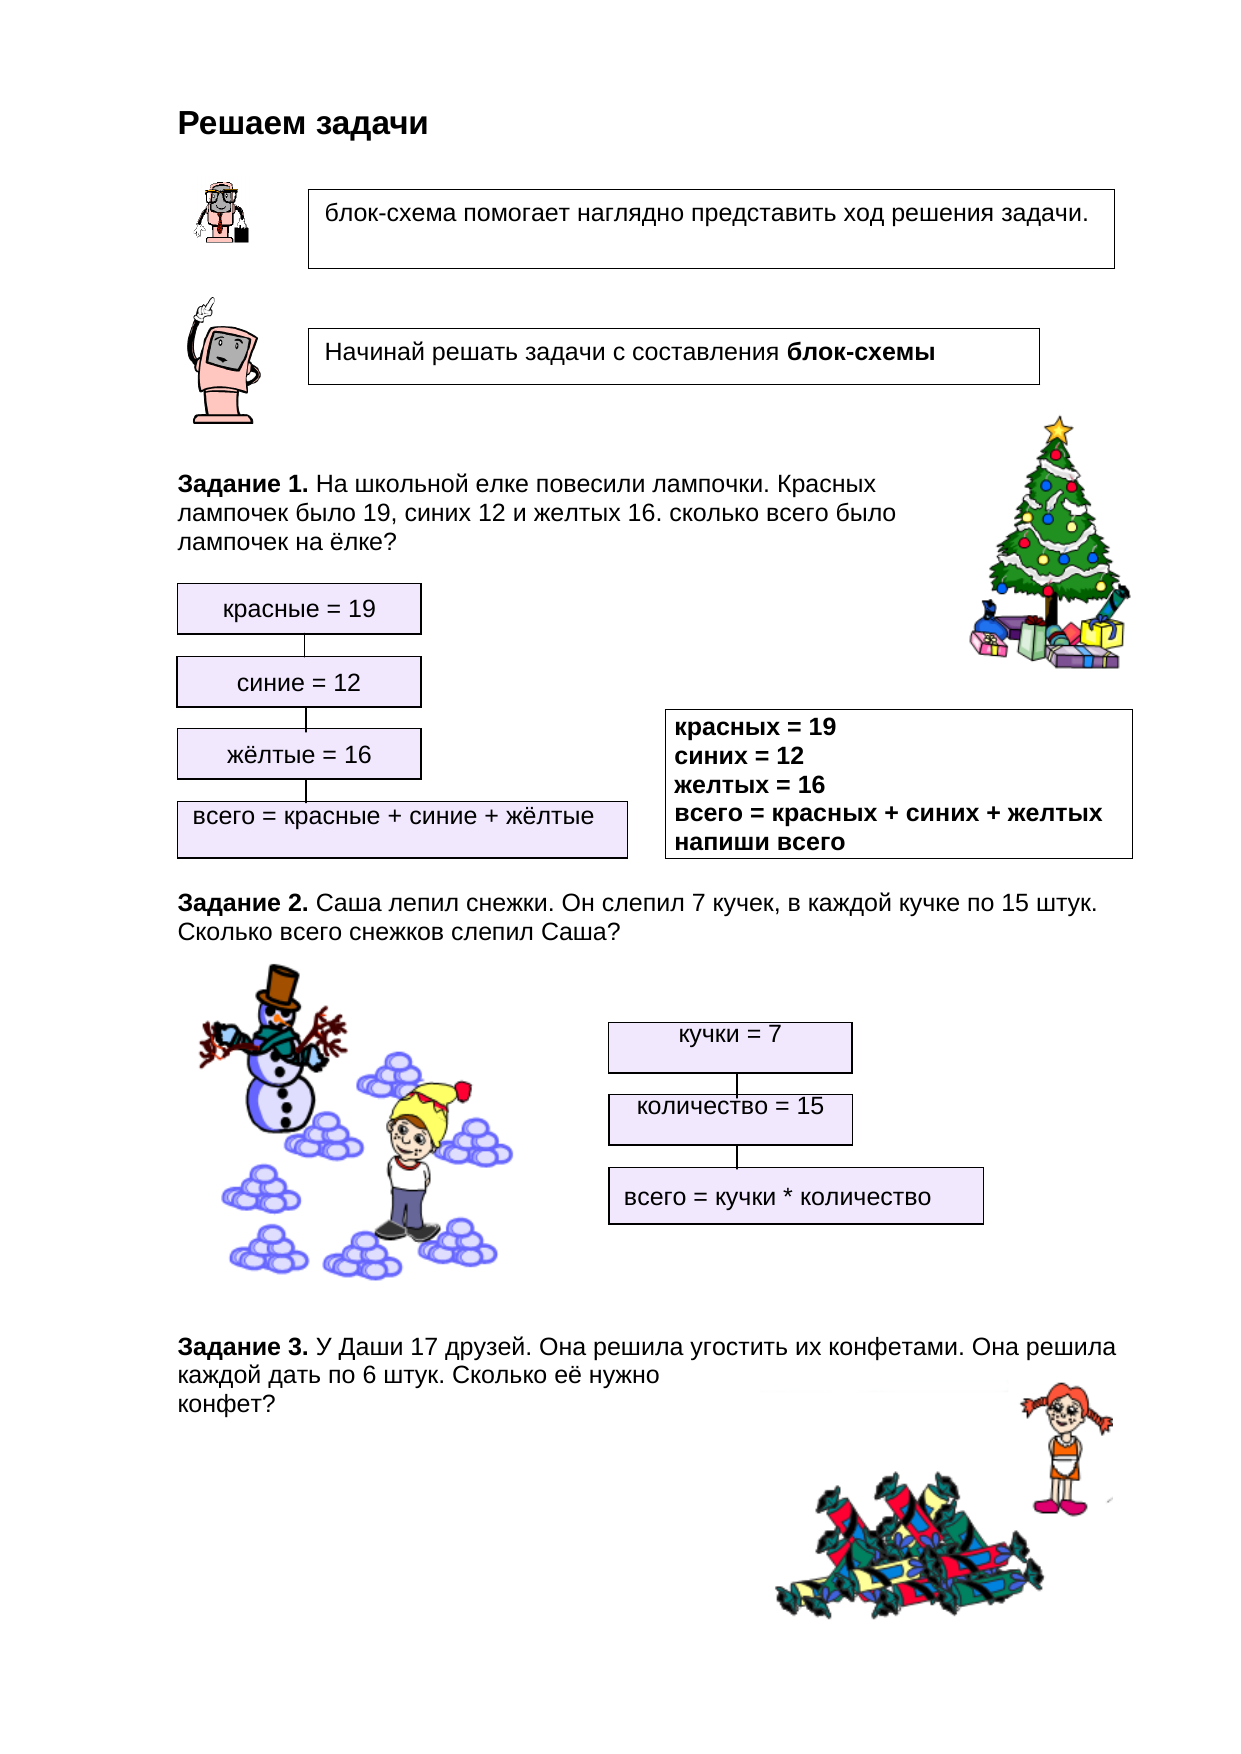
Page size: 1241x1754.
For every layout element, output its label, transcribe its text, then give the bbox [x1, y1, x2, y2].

text Задание 1. На школьной елке повесили лампочки. Красных лампочек было 19, синих 12 и желтых 16. сколько всего было лампочек на ёлке? [177, 469, 966, 556]
text красных = 19 [666, 710, 1132, 738]
picture [171, 292, 270, 430]
text Задание 3. У Даши 17 друзей. Она решила угостить их конфетами. Она решила каждой дать по 6 штук. Сколько её нужно конфет? [177, 1332, 1133, 1418]
text Задание 2. Саша лепил снежки. Он слепил 7 кучек, в каждой кучке по 15 штук. Сколько всего снежков слепил Саша? [177, 888, 1144, 945]
text Решаем задачи [177, 103, 1144, 142]
picture [966, 405, 1135, 675]
picture [193, 954, 516, 1294]
picture [760, 1380, 1113, 1621]
text всего = красных + синих + желтых [666, 795, 1132, 824]
text Начинай решать задачи с составления блок-схемы [324, 337, 1024, 366]
text блок-схема помогает наглядно представить ход решения задачи. [324, 198, 1099, 227]
picture [193, 176, 250, 245]
text синих = 12 [666, 738, 1132, 766]
text напиши всего [666, 824, 1132, 858]
text желтых = 16 [666, 766, 1132, 795]
